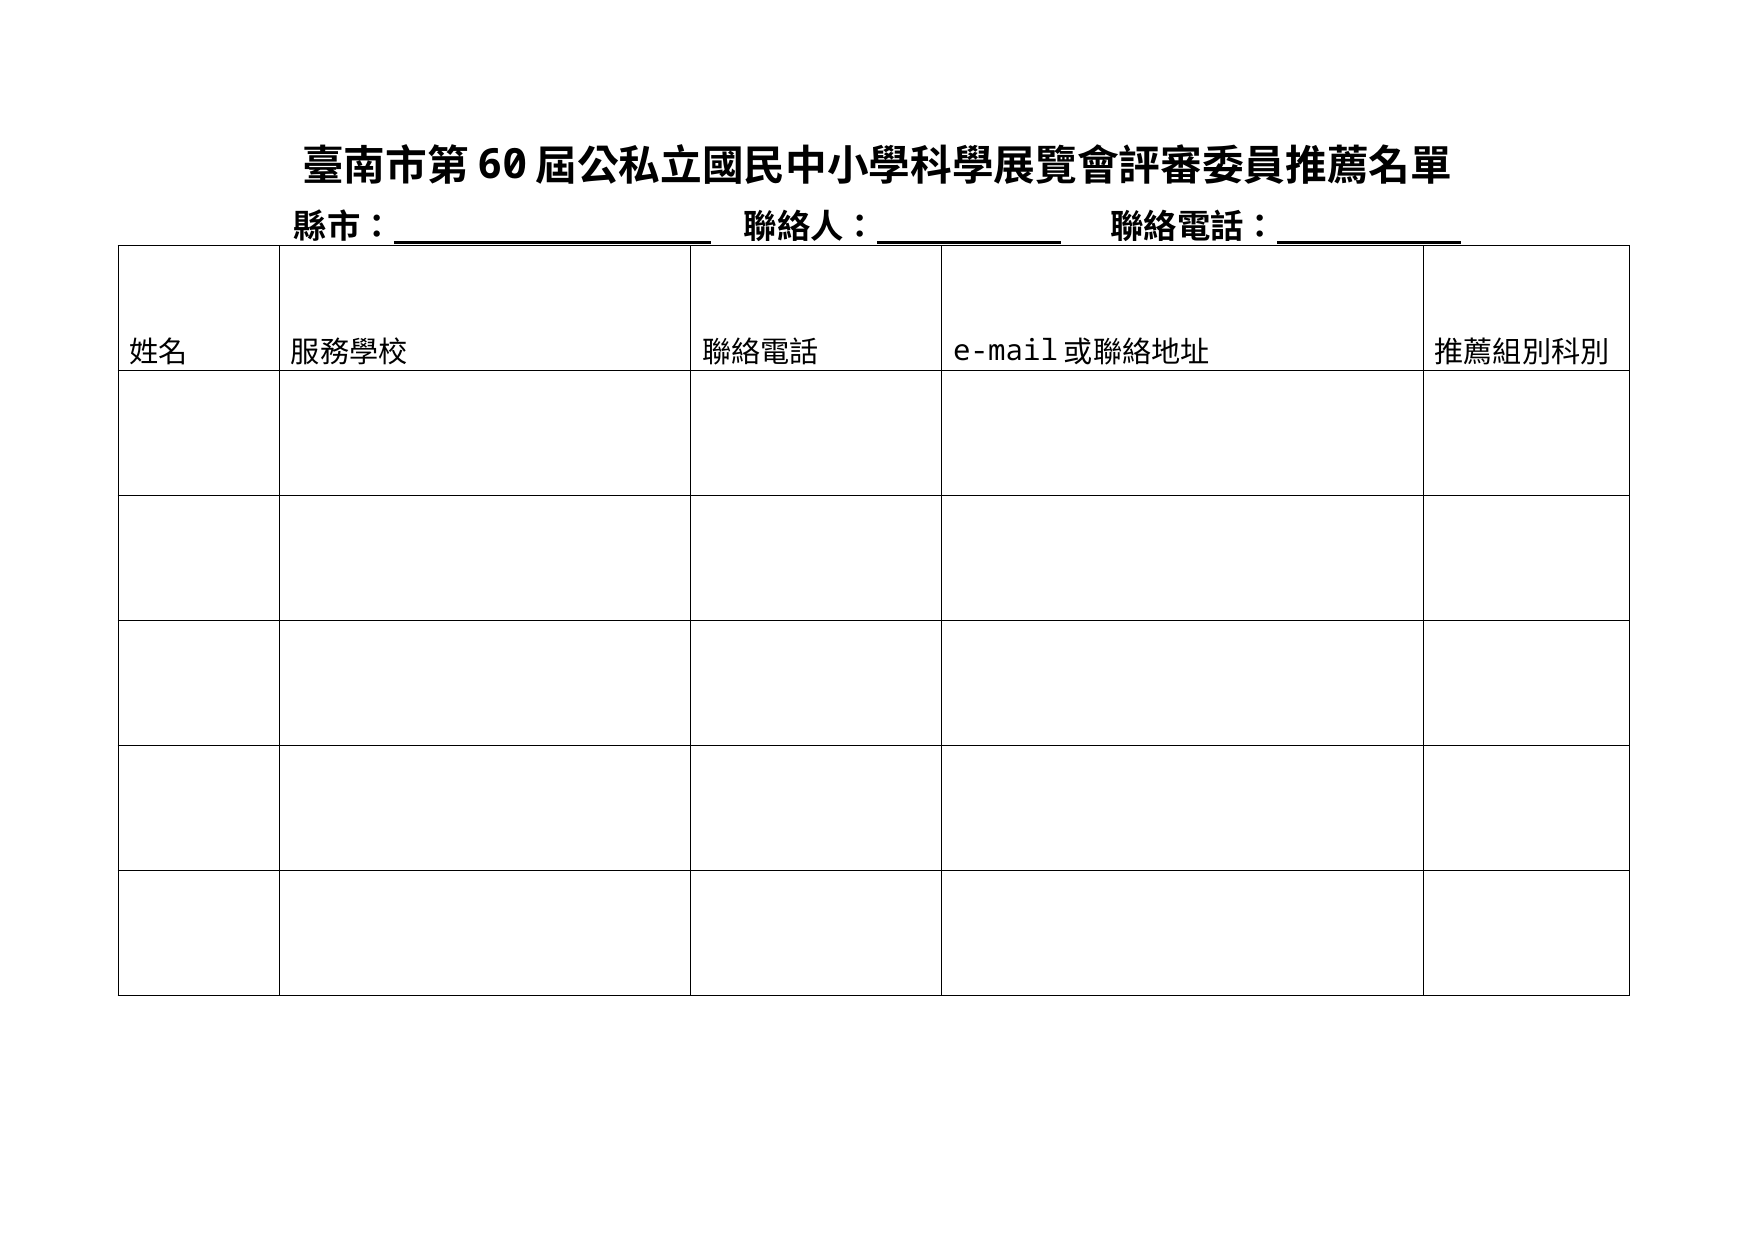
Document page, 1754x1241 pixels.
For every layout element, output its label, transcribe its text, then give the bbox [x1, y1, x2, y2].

table_cell [942, 871, 1423, 995]
table_cell [691, 371, 941, 495]
table_header 聯絡電話 [691, 246, 941, 370]
table_cell [691, 746, 941, 870]
table_cell [119, 871, 279, 995]
table_cell [119, 496, 279, 620]
table_cell [119, 371, 279, 495]
table_cell [1424, 496, 1629, 620]
table_cell [691, 621, 941, 745]
table_header e-mail或聯絡地址 [942, 246, 1423, 370]
text 縣市： 聯絡人： 聯絡電話： [118, 183, 1636, 245]
table_cell [1424, 871, 1629, 995]
table_cell [119, 746, 279, 870]
table_cell [942, 496, 1423, 620]
table_cell [280, 746, 690, 870]
table_header 姓名 [119, 246, 279, 370]
table_cell [942, 371, 1423, 495]
table_cell [1424, 621, 1629, 745]
table_cell [942, 746, 1423, 870]
table_cell [691, 871, 941, 995]
table_cell [691, 496, 941, 620]
table_cell [942, 621, 1423, 745]
table_cell [280, 871, 690, 995]
table_cell [1424, 371, 1629, 495]
table_cell [280, 621, 690, 745]
table_cell [1424, 746, 1629, 870]
table_cell [119, 621, 279, 745]
table_cell [280, 371, 690, 495]
table_header 推薦組別科別 [1424, 246, 1629, 370]
text 臺南市第60屆公私立國民中小學科學展覽會評審委員推薦名單 [118, 120, 1636, 183]
table_header 服務學校 [280, 246, 690, 370]
table_cell [280, 496, 690, 620]
